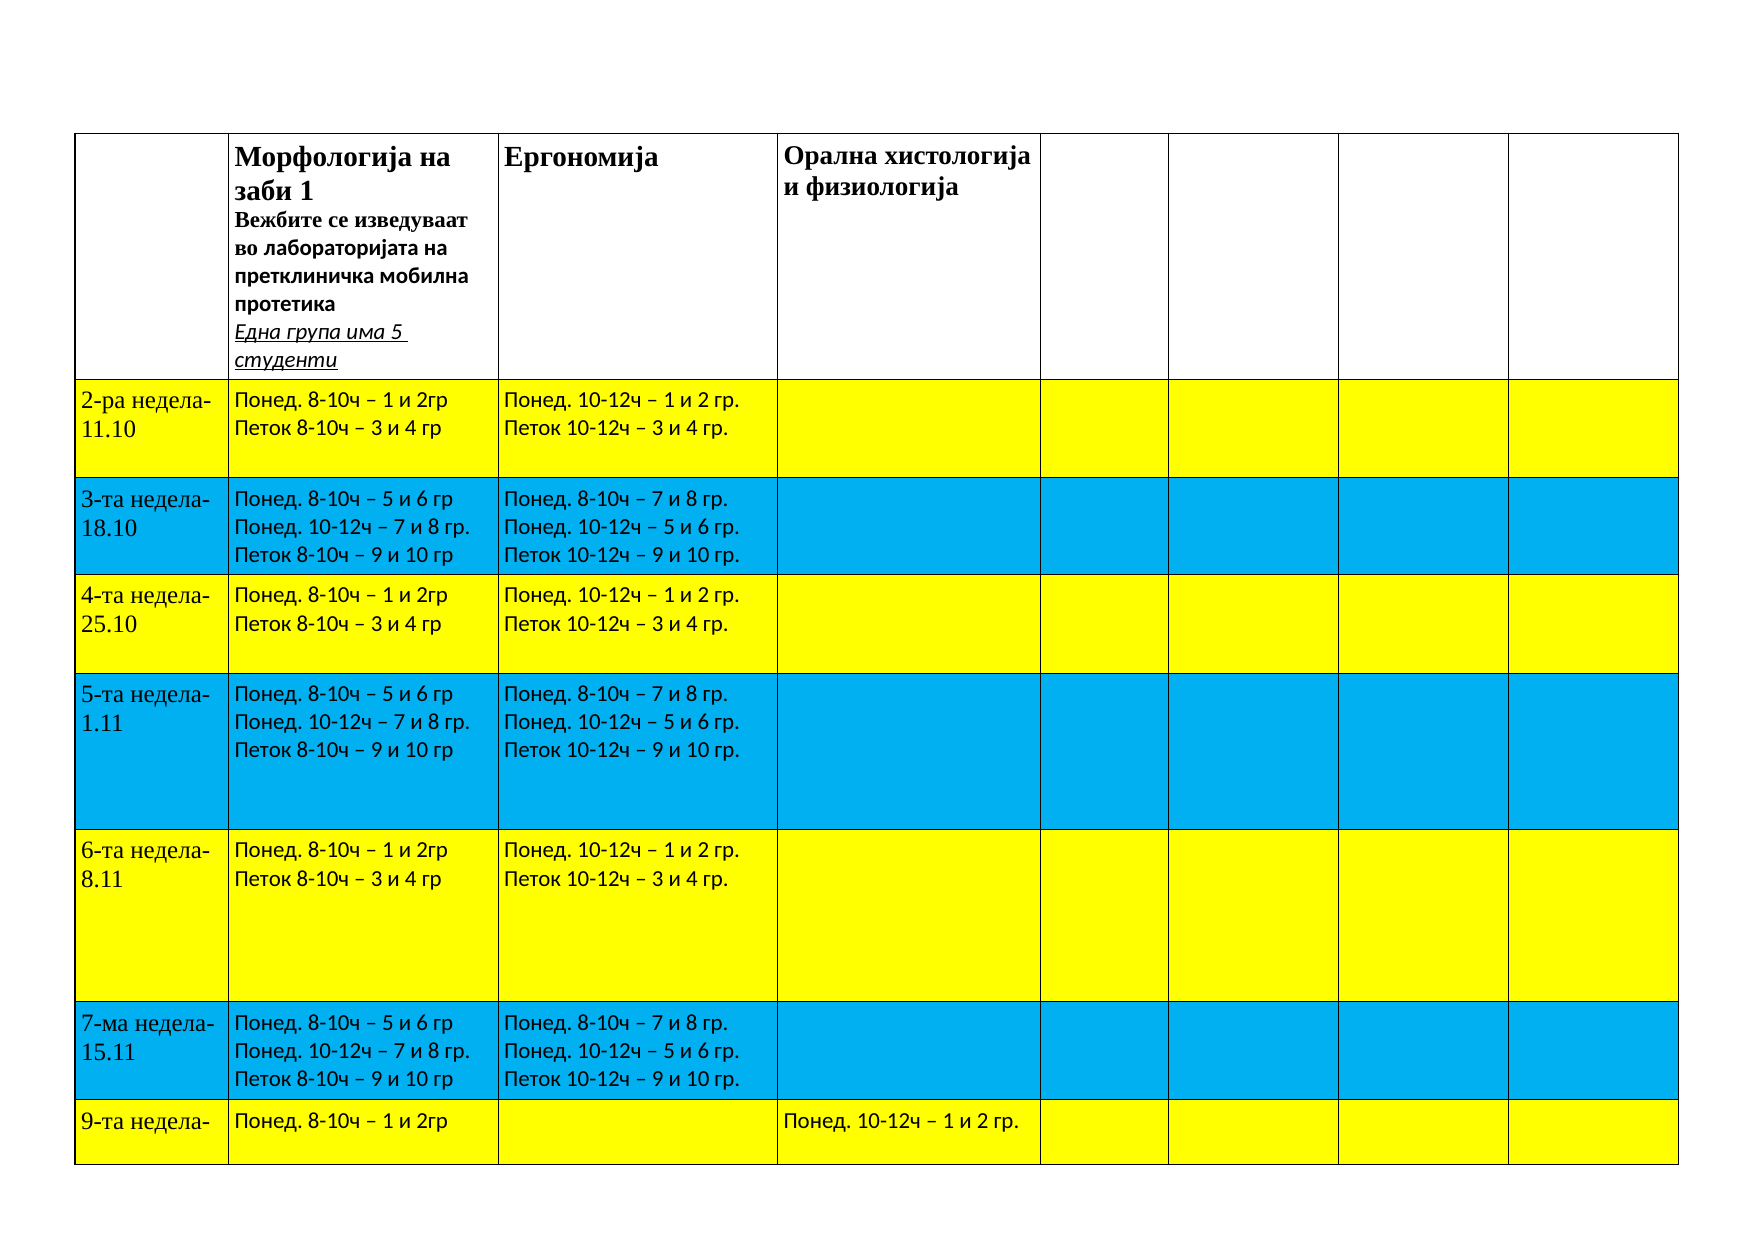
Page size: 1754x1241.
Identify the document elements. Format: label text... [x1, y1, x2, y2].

table_cell [1339, 575, 1508, 673]
table_cell Понед. 8-10ч – 7 и 8 гр. Понед. 10-12ч – 5 и 6 гр. Петок 10-12ч – 9 и 10 гр. [499, 478, 777, 574]
table_cell Понед. 8-10ч – 7 и 8 гр. Понед. 10-12ч – 5 и 6 гр. Петок 10-12ч – 9 и 10 гр. [499, 1002, 777, 1099]
table_cell [1169, 1100, 1338, 1164]
table_cell 5-та недела- 1.11 [76, 674, 228, 829]
table_cell 2-ра недела- 11.10 [76, 380, 228, 477]
table_cell 6-та недела-8.11 [76, 830, 228, 1001]
table_header [1169, 134, 1338, 378]
table_cell [1041, 1002, 1168, 1099]
table_cell [1509, 575, 1678, 673]
table_header [1509, 134, 1678, 378]
table_cell [778, 380, 1040, 477]
table_cell [1509, 830, 1678, 1001]
table_cell [1339, 674, 1508, 829]
table_cell [1169, 830, 1338, 1001]
table_header [1041, 134, 1168, 378]
table_cell [1169, 380, 1338, 477]
table_cell [778, 1002, 1040, 1099]
table_header [76, 134, 228, 378]
table_cell Понед. 8-10ч – 1 и 2гр Петок 8-10ч – 3 и 4 гр [229, 380, 498, 477]
table_cell Понед. 10-12ч – 1 и 2 гр. Петок 10-12ч – 3 и 4 гр. [499, 830, 777, 1001]
table_cell [1509, 380, 1678, 477]
table_cell [778, 478, 1040, 574]
table_cell [1041, 830, 1168, 1001]
table_cell 3-та недела-18.10 [76, 478, 228, 574]
table_cell [1169, 674, 1338, 829]
table_cell 9-та недела- [76, 1100, 228, 1164]
table_cell [1041, 674, 1168, 829]
table_header Орална хистологија и физиологија [778, 134, 1040, 378]
table_cell [778, 830, 1040, 1001]
table_cell Понед. 8-10ч – 1 и 2гр [229, 1100, 498, 1164]
table_cell Понед. 8-10ч – 1 и 2гр Петок 8-10ч – 3 и 4 гр [229, 575, 498, 673]
table_cell Понед. 10-12ч – 1 и 2 гр. Петок 10-12ч – 3 и 4 гр. [499, 575, 777, 673]
table_cell [1339, 1100, 1508, 1164]
table_header Морфологија на заби 1 Вежбите се изведуваат во лабораторијата на претклиничка мобилна протетика Една група има 5 студенти [229, 134, 498, 378]
table_cell [1509, 674, 1678, 829]
table_cell Понед. 8-10ч – 7 и 8 гр. Понед. 10-12ч – 5 и 6 гр. Петок 10-12ч – 9 и 10 гр. [499, 674, 777, 829]
table_cell [1041, 575, 1168, 673]
table_cell [1339, 830, 1508, 1001]
table_cell [1509, 478, 1678, 574]
table_cell [1509, 1100, 1678, 1164]
table_cell Понед. 8-10ч – 5 и 6 гр Понед. 10-12ч – 7 и 8 гр. Петок 8-10ч – 9 и 10 гр [229, 1002, 498, 1099]
table_cell [499, 1100, 777, 1164]
table_cell [1339, 380, 1508, 477]
table_cell [1509, 1002, 1678, 1099]
table_cell [778, 575, 1040, 673]
table_cell Понед. 10-12ч – 1 и 2 гр. [778, 1100, 1040, 1164]
table_cell Понед. 8-10ч – 1 и 2гр Петок 8-10ч – 3 и 4 гр [229, 830, 498, 1001]
table_cell Понед. 8-10ч – 5 и 6 гр Понед. 10-12ч – 7 и 8 гр. Петок 8-10ч – 9 и 10 гр [229, 674, 498, 829]
table_cell [1339, 478, 1508, 574]
table_cell [1041, 380, 1168, 477]
table_cell [1169, 1002, 1338, 1099]
table_cell Понед. 10-12ч – 1 и 2 гр. Петок 10-12ч – 3 и 4 гр. [499, 380, 777, 477]
table_cell [1339, 1002, 1508, 1099]
table_cell [1169, 575, 1338, 673]
table_header [1339, 134, 1508, 378]
table_cell [1041, 478, 1168, 574]
table_cell 4-та недела-25.10 [76, 575, 228, 673]
table_cell [1169, 478, 1338, 574]
table_cell [1041, 1100, 1168, 1164]
table_header Ергономија [499, 134, 777, 378]
table_cell [778, 674, 1040, 829]
table_cell Понед. 8-10ч – 5 и 6 гр Понед. 10-12ч – 7 и 8 гр. Петок 8-10ч – 9 и 10 гр [229, 478, 498, 574]
table_cell 7-ма недела- 15.11 [76, 1002, 228, 1099]
